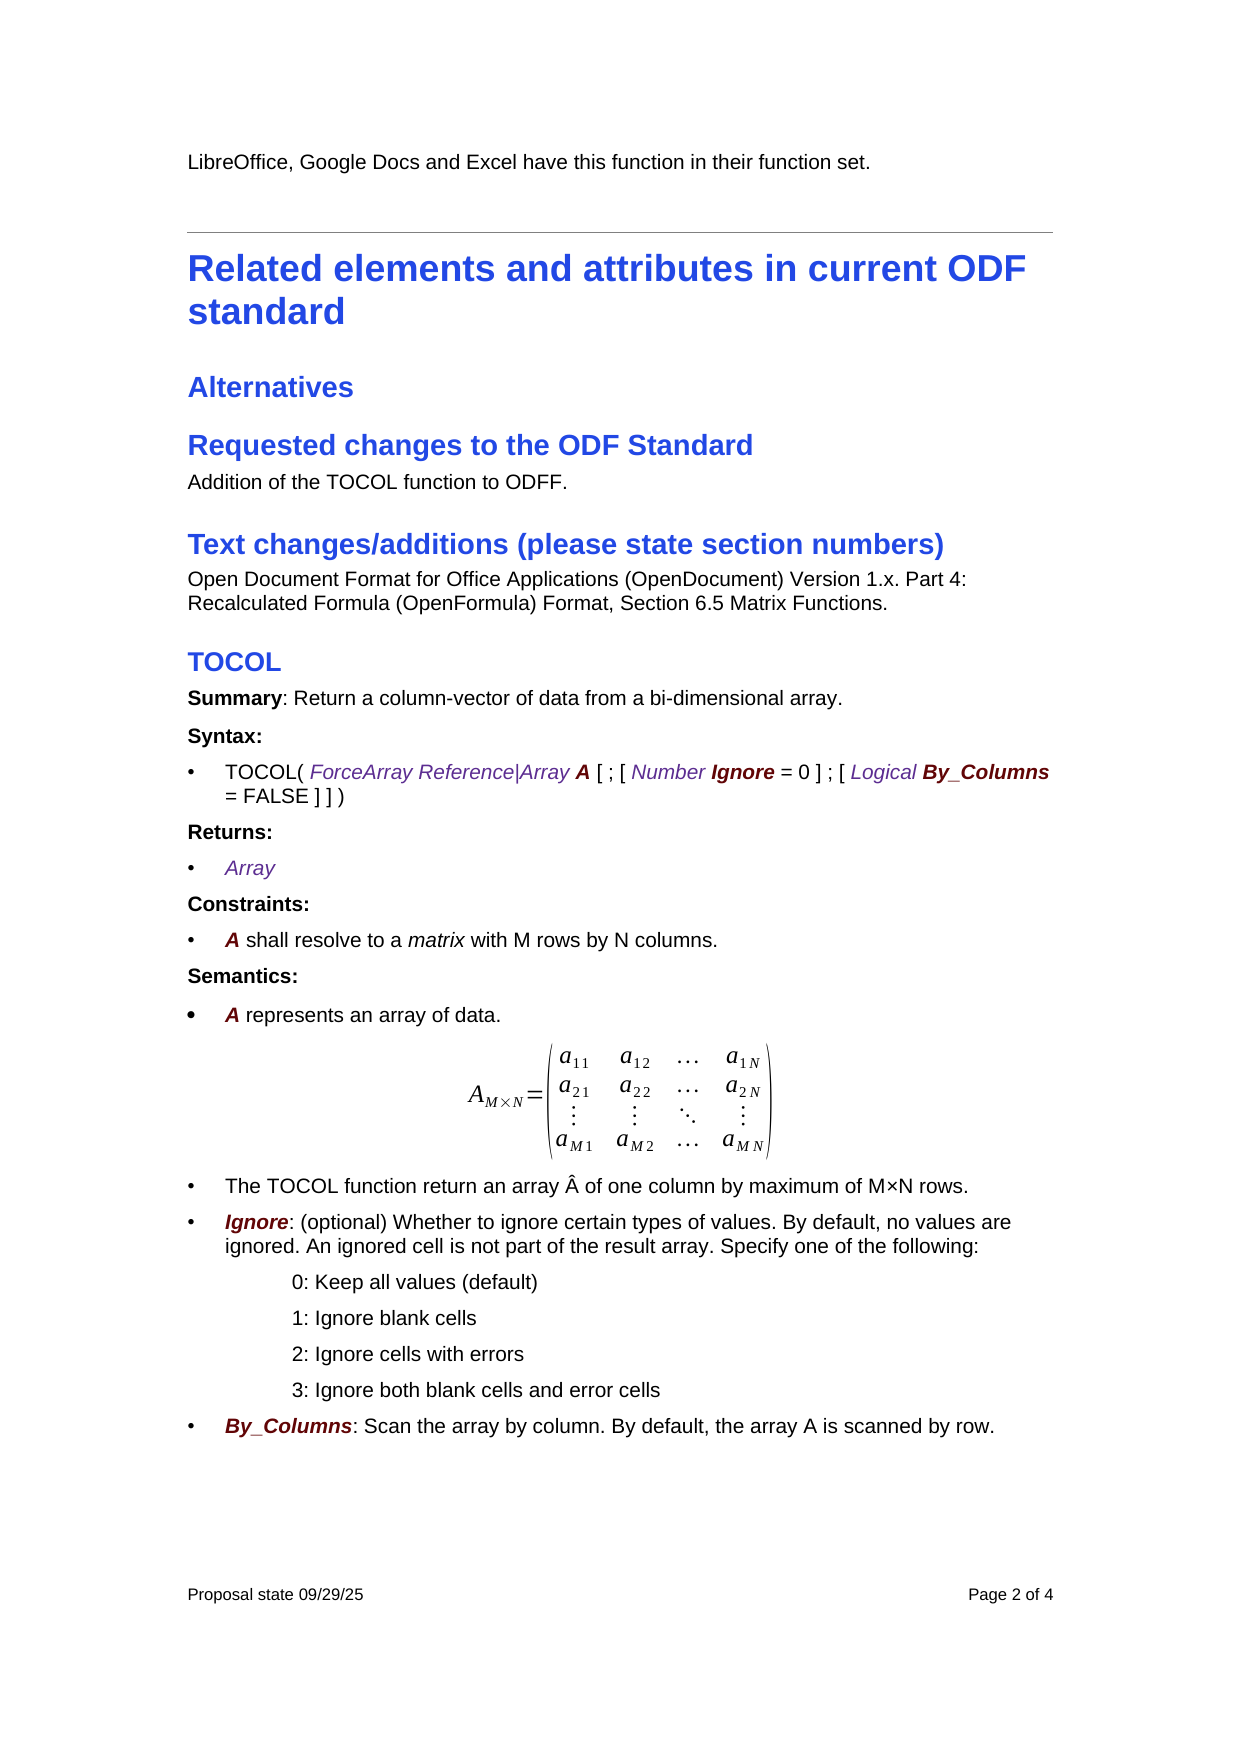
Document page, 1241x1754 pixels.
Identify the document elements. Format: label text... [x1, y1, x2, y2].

subtitle Requested changes to the ODF Standard [187, 428, 1053, 462]
text 3: Ignore both blank cells and error cells [217, 1378, 1053, 1402]
list Array [187, 856, 1053, 880]
text Syntax: [187, 724, 1053, 748]
text 1: Ignore blank cells [217, 1306, 1053, 1330]
subtitle Related elements and attributes in current ODF standard [187, 233, 1053, 332]
text Summary: Return a column-vector of data from a bi-dimensional array. [187, 685, 1053, 709]
text LibreOffice, Google Docs and Excel have this function in their function set. [187, 150, 1053, 174]
text 2: Ignore cells with errors [217, 1342, 1053, 1366]
text 0: Keep all values (default) [217, 1270, 1053, 1294]
list Ignore: (optional) Whether to ignore certain types of values. By default, no values are ignored. An ignored cell is not part of the result array. Specify one of the following: [187, 1210, 1053, 1258]
text Semantics: [187, 964, 1053, 988]
list TOCOL( ForceArray Reference|Array A [ ; [ Number Ignore = 0 ] ; [ Logical By_Columns = FALSE ] ] ) [187, 760, 1053, 808]
text Open Document Format for Office Applications (OpenDocument) Version 1.x. Part 4: Recalculated Formula (OpenFormula) Format, Section 6.5 Matrix Functions. [187, 567, 1053, 615]
text Returns: [187, 820, 1053, 844]
subtitle Text changes/additions (please state section numbers) [187, 527, 1053, 561]
list A shall resolve to a matrix with M rows by N columns. [187, 928, 1053, 952]
text Addition of the TOCOL function to ODFF. [187, 470, 1053, 494]
subtitle TOCOL [187, 646, 1053, 677]
list A represents an array of data. [187, 1003, 1053, 1027]
list The TOCOL function return an array Â of one column by maximum of M×N rows. [187, 1174, 1053, 1198]
list By_Columns: Scan the array by column. By default, the array A is scanned by row. [187, 1414, 1053, 1438]
subtitle Alternatives [187, 369, 1053, 403]
text Constraints: [187, 892, 1053, 916]
